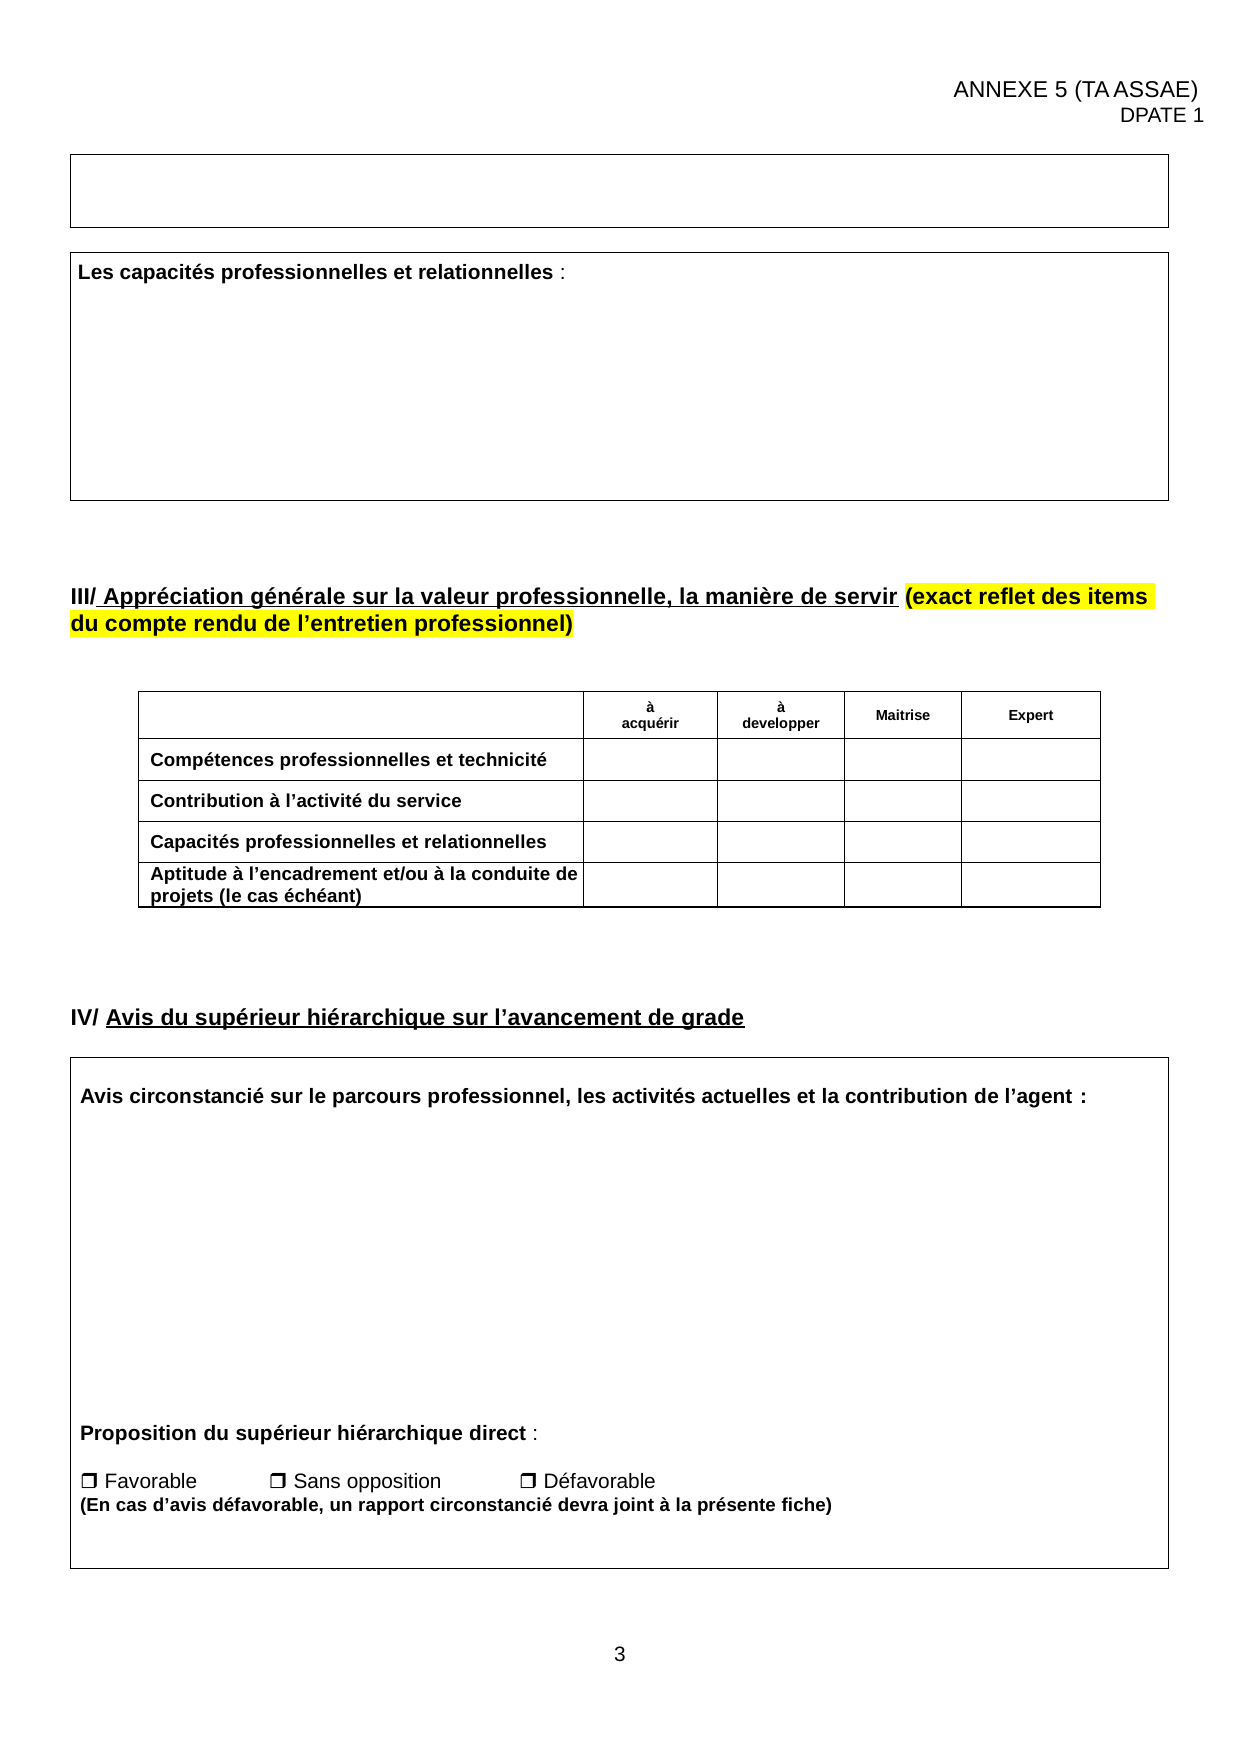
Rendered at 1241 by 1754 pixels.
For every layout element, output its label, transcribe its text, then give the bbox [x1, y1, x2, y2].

table_cell [718, 739, 844, 779]
table_header Maitrise [845, 692, 961, 738]
table_cell Aptitude à l’encadrement et/ou à la conduite de projets (le cas échéant) [139, 863, 583, 906]
table_cell [718, 822, 844, 862]
table_header [139, 692, 583, 738]
table_cell [584, 863, 717, 906]
table_cell [584, 781, 717, 821]
table_cell [845, 781, 961, 821]
text Avis circonstancié sur le parcours professionnel, les activités actuelles et la contribution de l’agent : [71, 1081, 1168, 1108]
text  Favorable  Sans opposition  Défavorable [71, 1466, 1168, 1490]
table_cell [718, 863, 844, 906]
table_cell Contribution à l’activité du service [139, 781, 583, 821]
table_header Les capacités professionnelles et relationnelles : [71, 253, 1168, 500]
table_cell [584, 822, 717, 862]
table_cell [584, 739, 717, 779]
table_cell [718, 781, 844, 821]
text IV/ Avis du supérieur hiérarchique sur l’avancement de grade [70, 1003, 1169, 1030]
table_cell [962, 863, 1100, 906]
text Proposition du supérieur hiérarchique direct : [71, 1418, 1168, 1445]
table_cell [962, 739, 1100, 779]
table_cell [962, 781, 1100, 821]
table_header à developper [718, 692, 844, 738]
table_cell [845, 863, 961, 906]
table_cell [962, 822, 1100, 862]
text III/ Appréciation générale sur la valeur professionnelle, la manière de servir (exact reflet des items du compte rendu de l’entretien professionnel) [70, 582, 1169, 637]
table_cell [845, 739, 961, 779]
table_header à acquérir [584, 692, 717, 738]
table_header Expert [962, 692, 1100, 738]
table_cell Capacités professionnelles et relationnelles [139, 822, 583, 862]
table_cell Compétences professionnelles et technicité [139, 739, 583, 779]
text (En cas d’avis défavorable, un rapport circonstancié devra joint à la présente fiche) [71, 1490, 1168, 1515]
table_header [71, 155, 1168, 227]
table_cell [845, 822, 961, 862]
